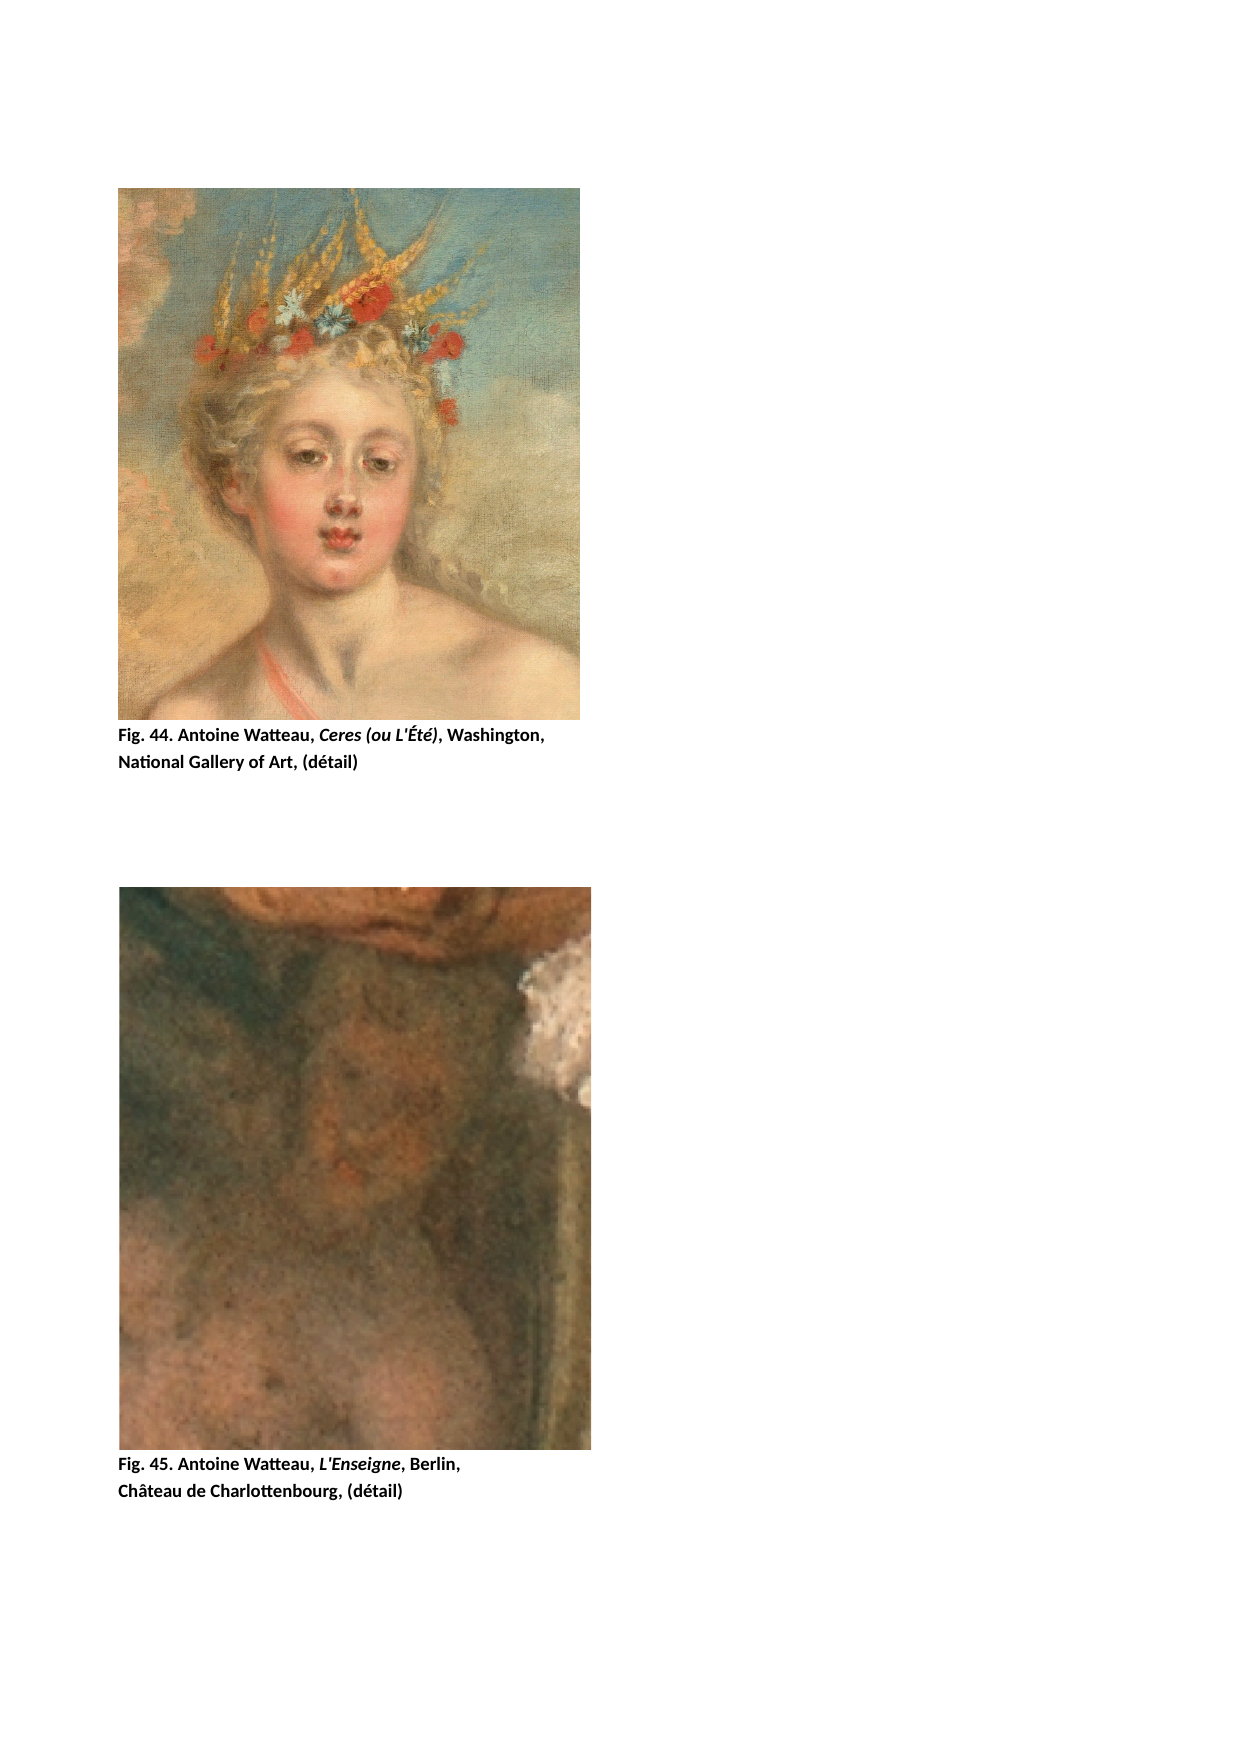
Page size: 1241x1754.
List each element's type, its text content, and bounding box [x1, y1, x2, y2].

text Fig. 44. Antoine Watteau, Ceres (ou L'Été), Washington, [118, 723, 1122, 746]
picture [119, 887, 592, 1450]
text Château de Charlottenbourg, (détail) [118, 1479, 1122, 1502]
text National Gallery of Art, (détail) [118, 750, 1122, 773]
text Fig. 45. Antoine Watteau, L'Enseigne, Berlin, [118, 878, 1122, 1476]
